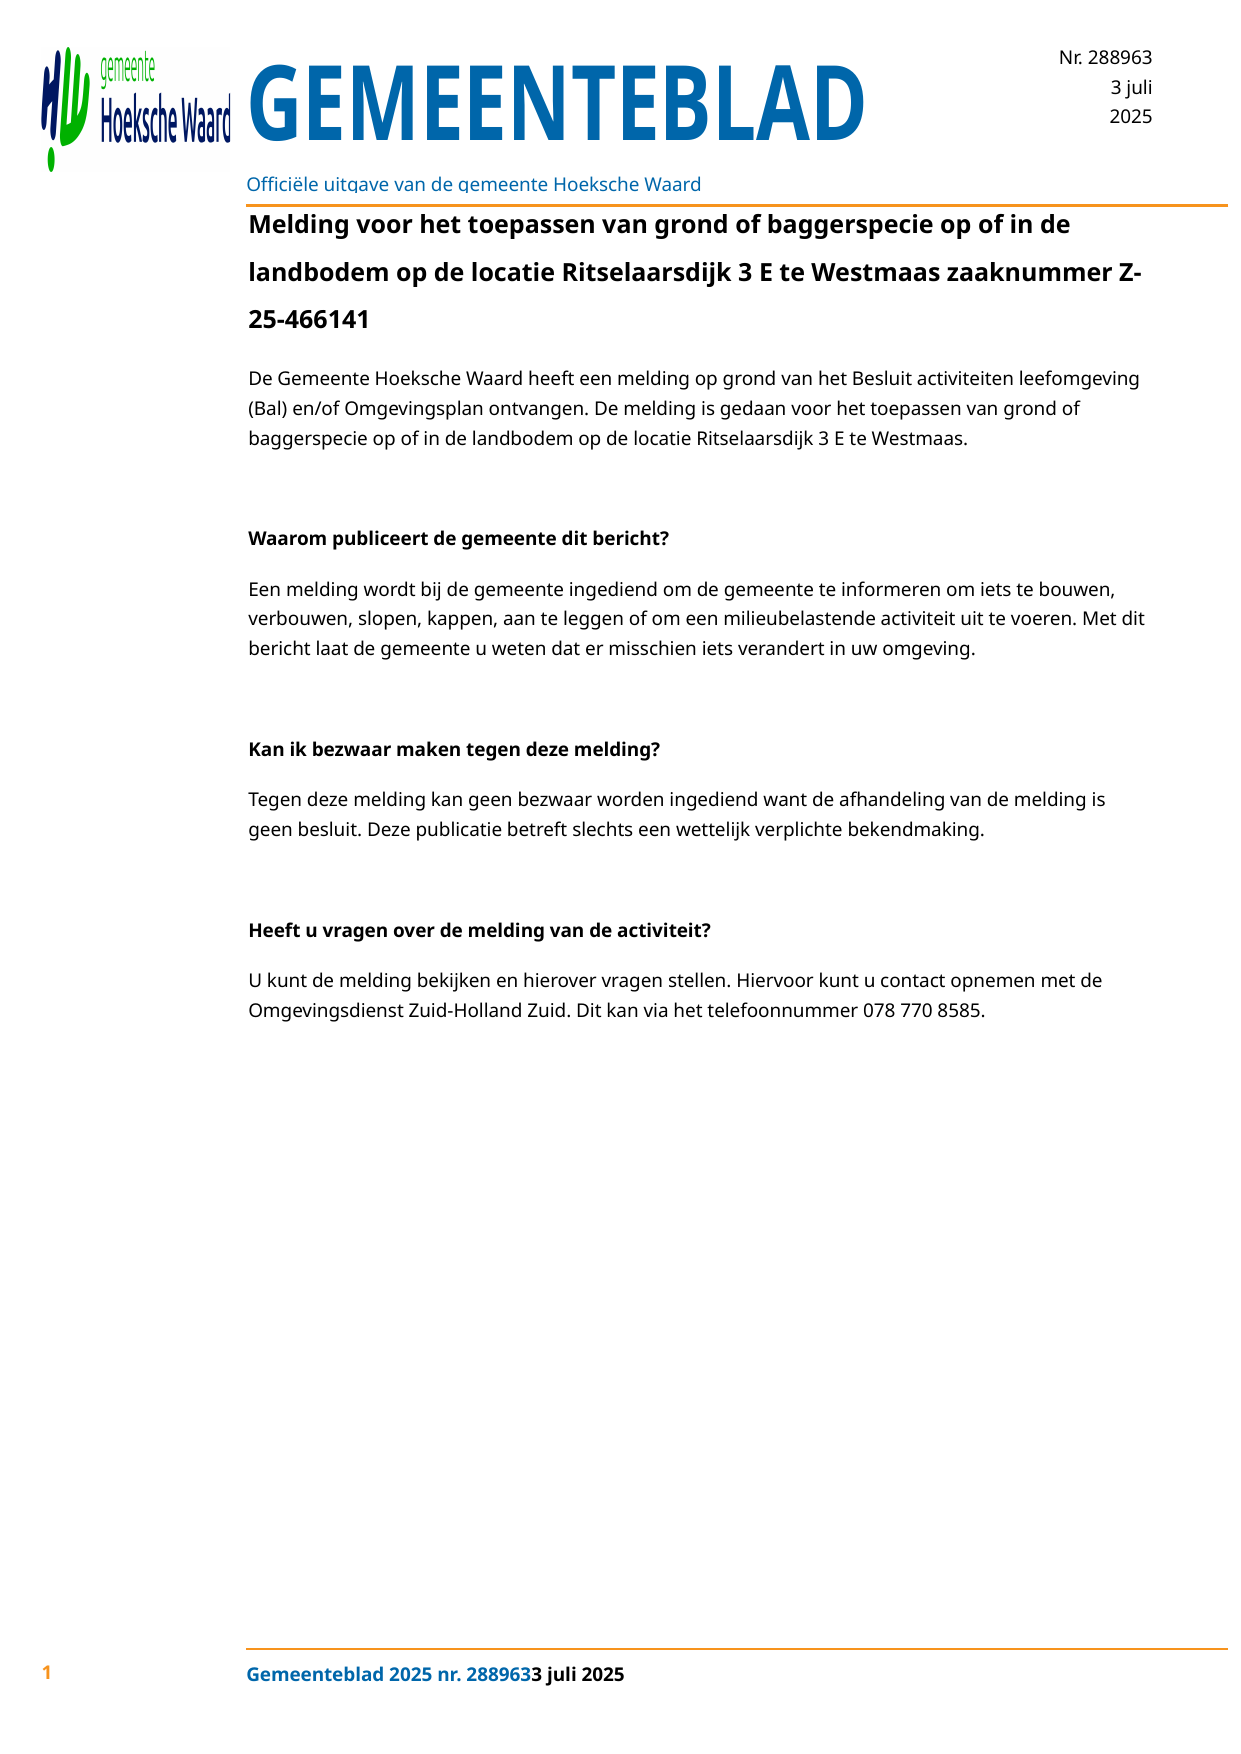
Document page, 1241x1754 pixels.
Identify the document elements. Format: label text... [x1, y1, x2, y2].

text Kan ik bezwaar maken tegen deze melding? [248, 736, 1152, 762]
picture [41, 47, 231, 172]
text Een melding wordt bij de gemeente ingediend om de gemeente te informeren om iets te bouwen, verbouwen, slopen, kappen, aan te leggen of om een milieubelastende activiteit uit te voeren. Met dit bericht laat de gemeente u weten dat er misschien iets verandert in uw omgeving. [248, 576, 1152, 661]
text Waarom publiceert de gemeente dit bericht? [248, 526, 1152, 551]
text U kunt de melding bekijken en hierover vragen stellen. Hiervoor kunt u contact opnemen met de Omgevingsdienst Zuid-Holland Zuid. Dit kan via het telefoonnummer 078 770 8585. [248, 967, 1152, 1022]
text De Gemeente Hoeksche Waard heeft een melding op grond van het Besluit activiteiten leefomgeving (Bal) en/of Omgevingsplan ontvangen. De melding is gedaan voor het toepassen van grond of baggerspecie op of in de landbodem op de locatie Ritselaarsdijk 3 E te Westmaas. [248, 366, 1152, 450]
text Heeft u vragen over de melding van de activiteit? [248, 917, 1152, 942]
text Melding voor het toepassen van grond of baggerspecie op of in de landbodem op de locatie Ritselaarsdijk 3 E te Westmaas zaaknummer Z-25-466141 [248, 207, 1152, 336]
text Tegen deze melding kan geen bezwaar worden ingediend want de afhandeling van de melding is geen besluit. Deze publicatie betreft slechts een wettelijk verplichte bekendmaking. [248, 786, 1152, 842]
